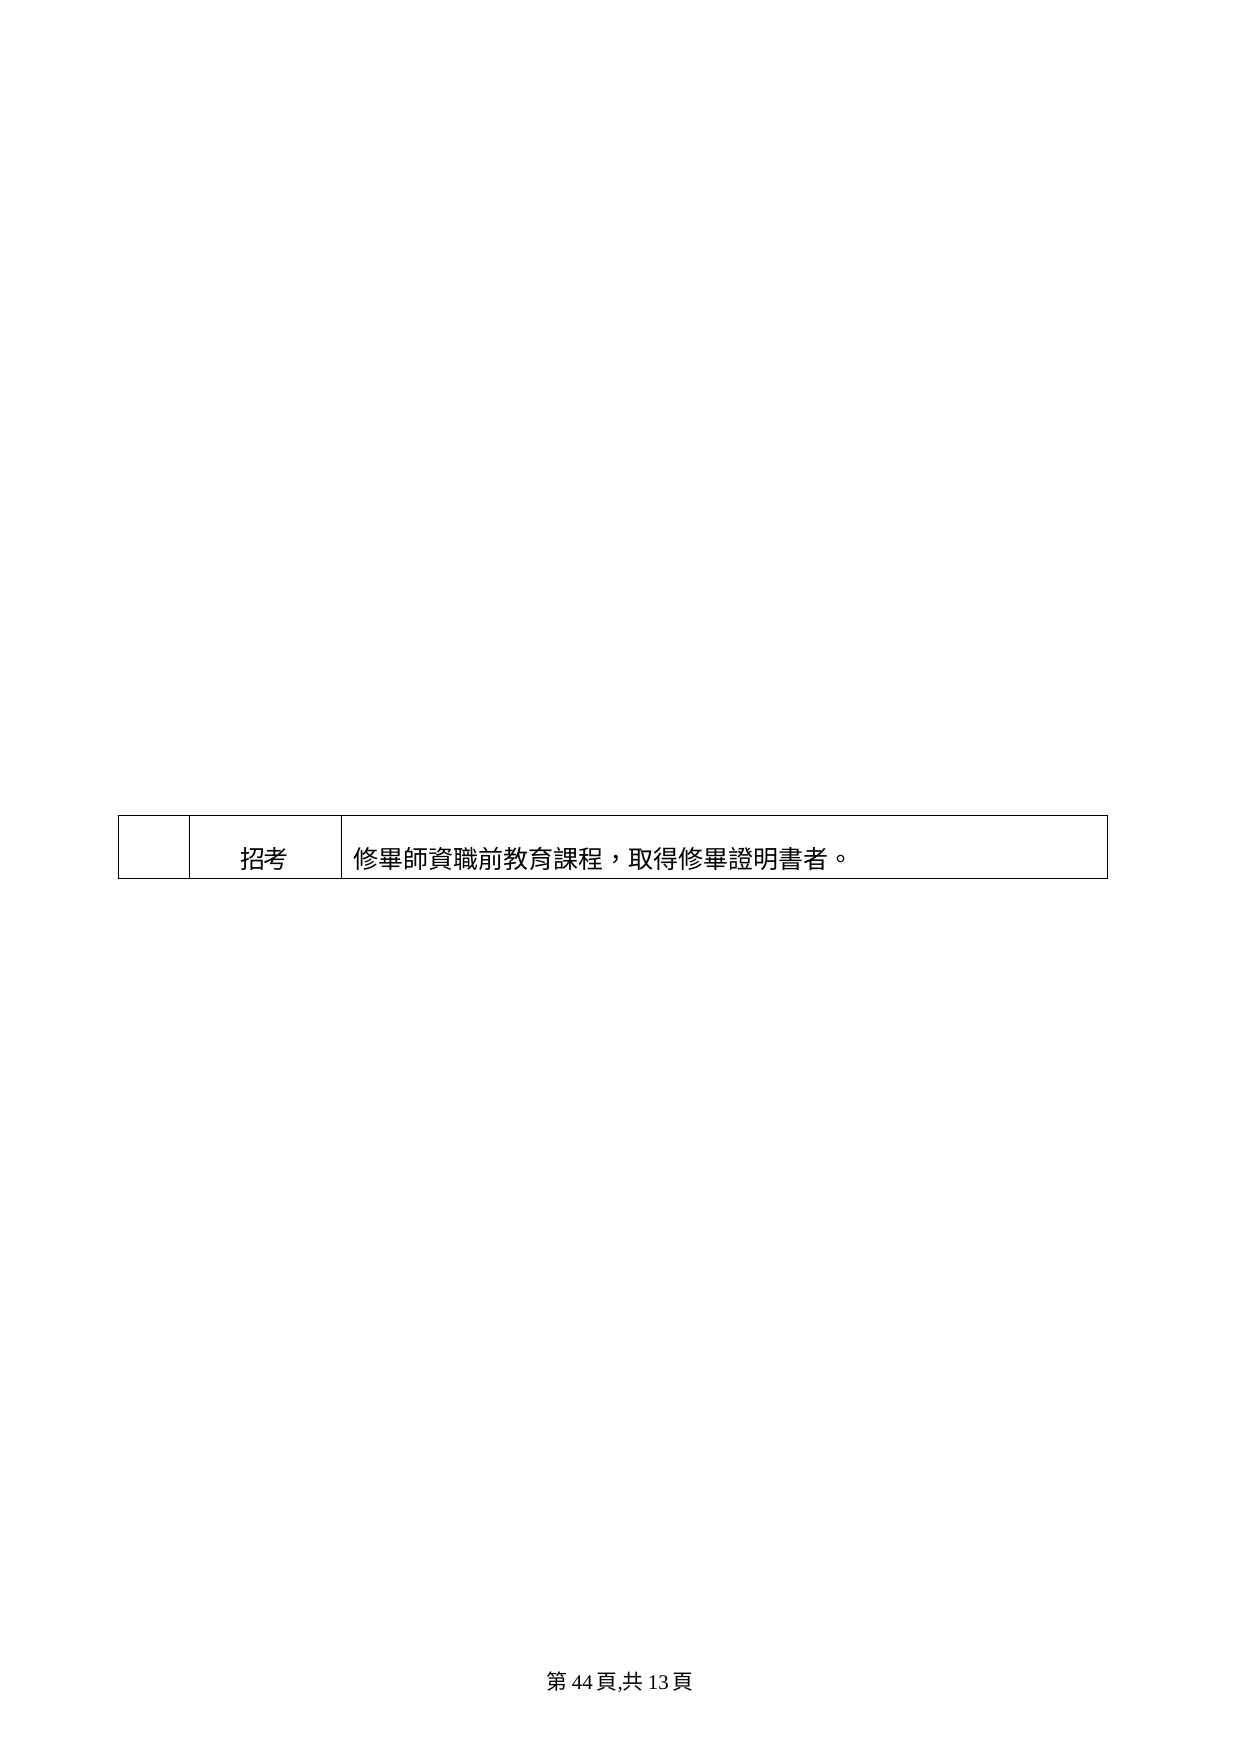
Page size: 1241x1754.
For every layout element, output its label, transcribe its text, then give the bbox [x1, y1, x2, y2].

table_cell 修畢師資職前教育課程，取得修畢證明書者。 [342, 816, 1107, 878]
table_cell [119, 816, 189, 878]
table_cell 招考 [190, 816, 341, 878]
